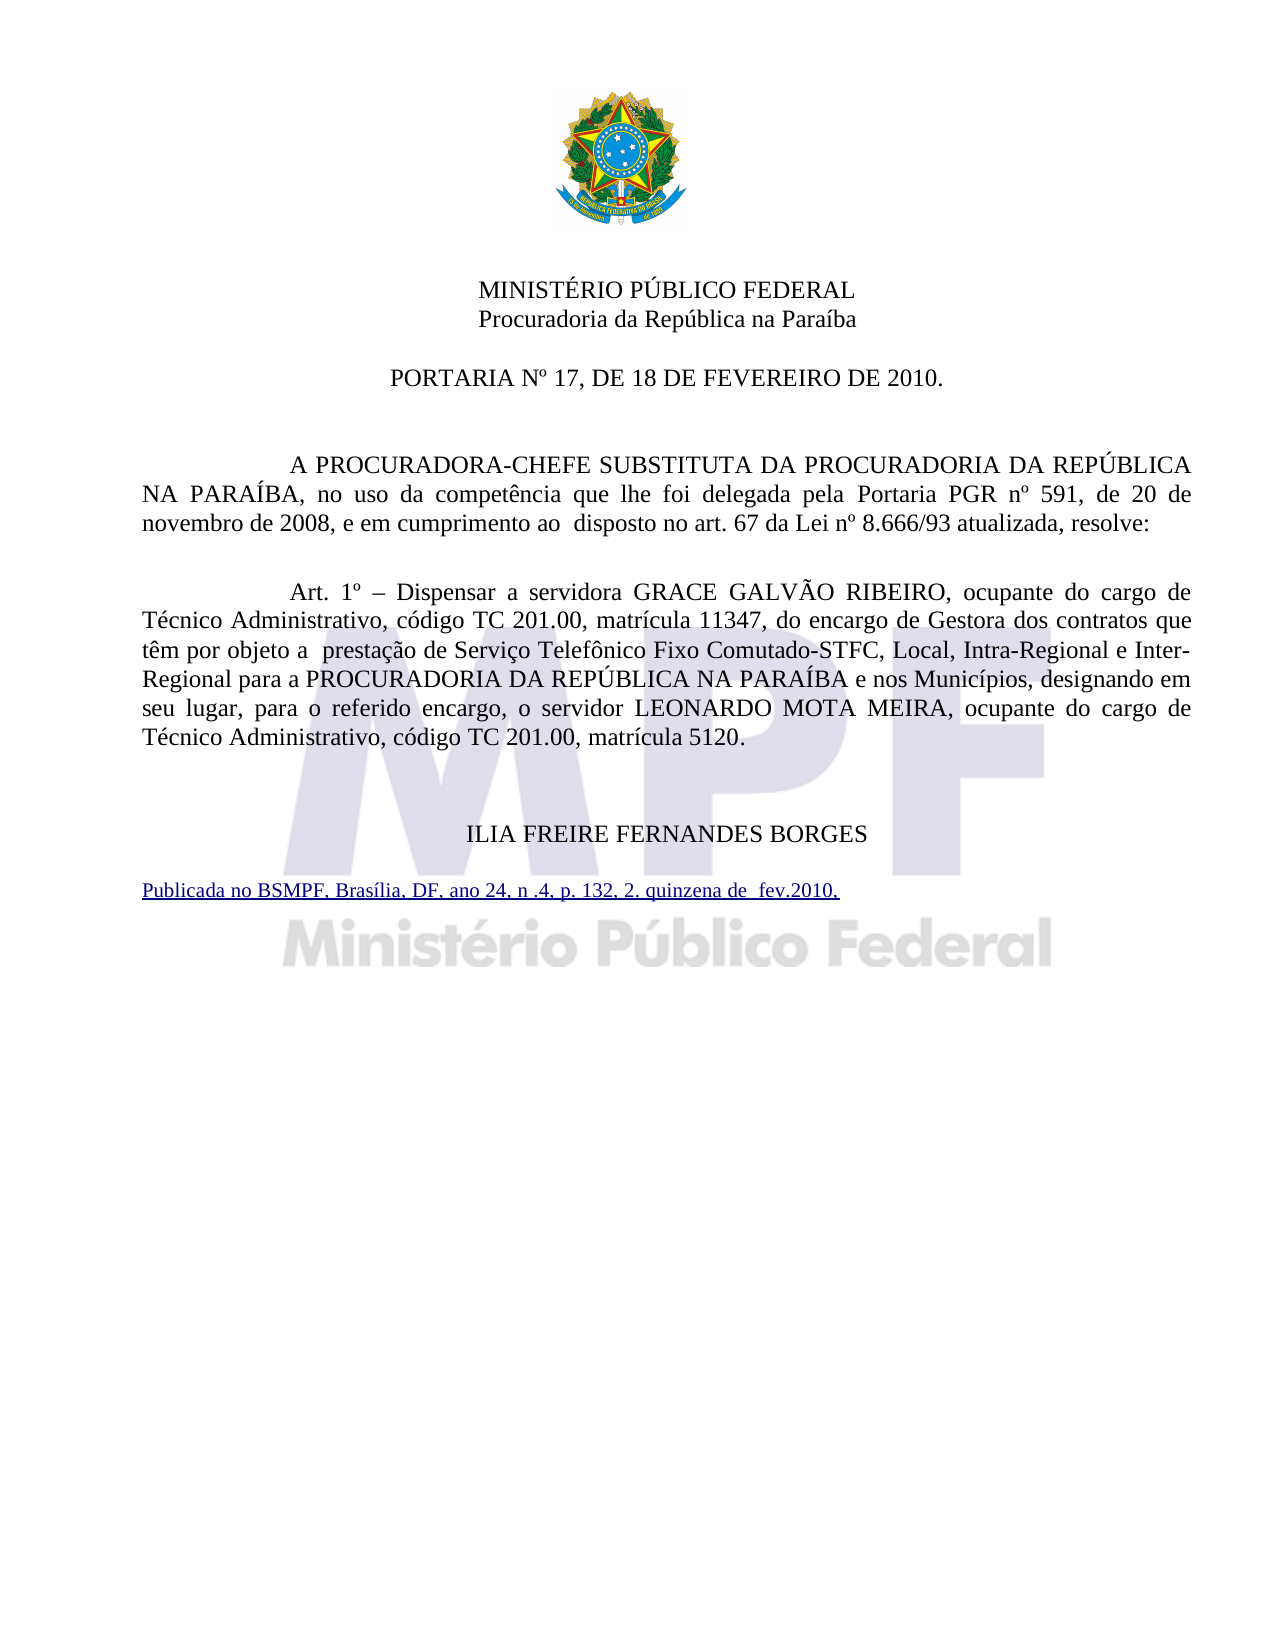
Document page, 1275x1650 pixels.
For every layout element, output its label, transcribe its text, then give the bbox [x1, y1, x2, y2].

picture [283, 901, 1051, 967]
picture [283, 848, 1051, 877]
text Procuradoria da República na Paraíba [142, 304, 1192, 333]
text MINISTÉRIO PÚBLICO FEDERAL [142, 275, 1192, 304]
text PORTARIA Nº 17, DE 18 DE FEVEREIRO DE 2010. [142, 362, 1192, 392]
text A PROCURADORA-CHEFE SUBSTITUTA DA PROCURADORIA DA REPÚBLICA NA PARAÍBA, no uso da competência que lhe foi delegada pela Portaria PGR nº 591, de 20 de novembro de 2008, e em cumprimento ao disposto no art. 67 da Lei nº 8.666/93 atualizada, resolve: [142, 450, 1192, 537]
text Art. 1º – Dispensar a servidora GRACE GALVÃO RIBEIRO, ocupante do cargo de Técnico Administrativo, código TC 201.00, matrícula 11347, do encargo de Gestora dos contratos que têm por objeto a prestação de Serviço Telefônico Fixo Comutado-STFC, Local, Intra-Regional e Inter-Regional para a PROCURADORIA DA REPÚBLICA NA PARAÍBA e nos Municípios, designando em seu lugar, para o referido encargo, o servidor LEONARDO MOTA MEIRA, ocupante do cargo de Técnico Administrativo, código TC 201.00, matrícula 5120. [142, 576, 1192, 751]
text ILIA FREIRE FERNANDES BORGES [142, 819, 1192, 848]
picture [283, 751, 1051, 819]
text Publicada no BSMPF, Brasília, DF, ano 24, n .4, p. 132, 2. quinzena de fev.2010, [142, 877, 1192, 901]
picture [551, 88, 690, 228]
